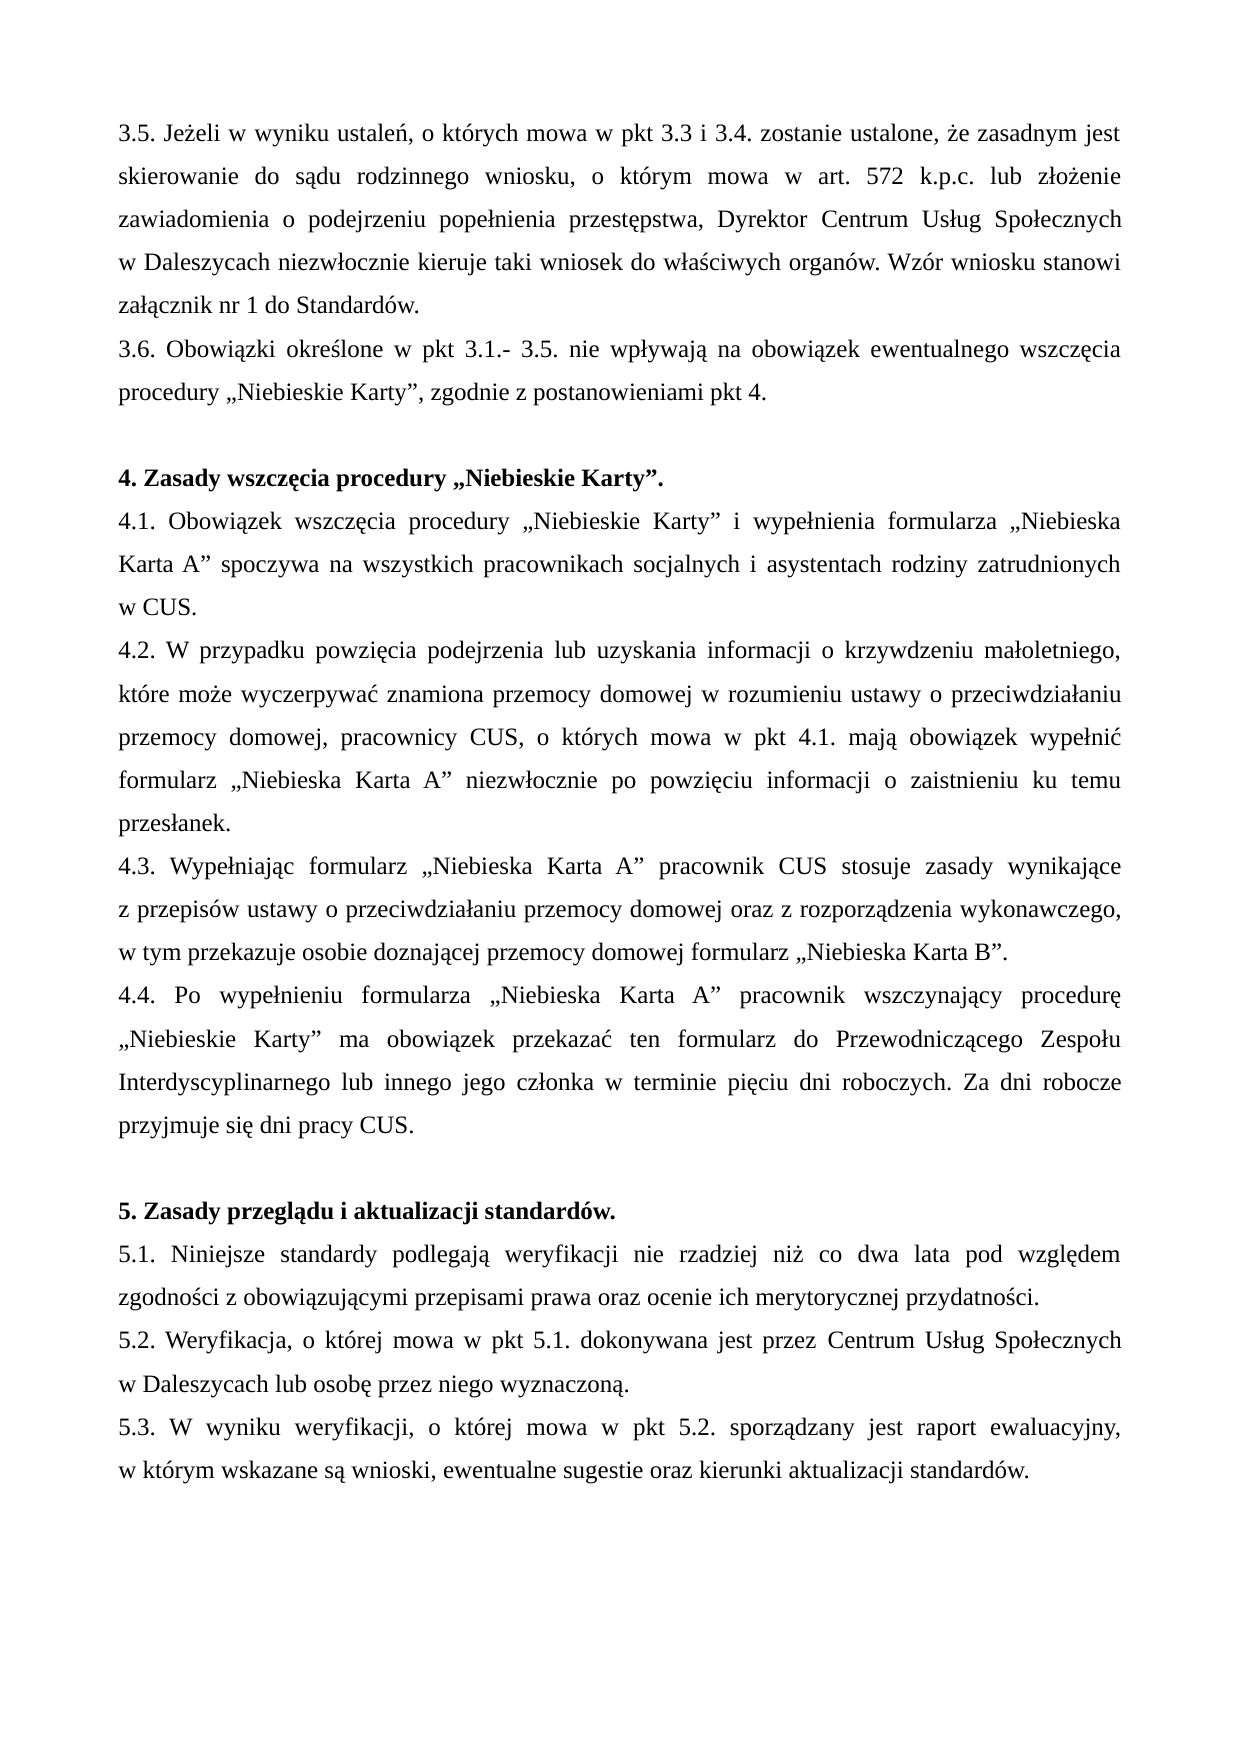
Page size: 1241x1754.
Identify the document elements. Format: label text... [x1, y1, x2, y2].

text 4.2. W przypadku powzięcia podejrzenia lub uzyskania informacji o krzywdzeniu małoletniego, które może wyczerpywać znamiona przemocy domowej w rozumieniu ustawy o przeciwdziałaniu przemocy domowej, pracownicy CUS, o których mowa w pkt 4.1. mają obowiązek wypełnić formularz „Niebieska Karta A” niezwłocznie po powzięciu informacji o zaistnieniu ku temu przesłanek. [118, 636, 1122, 837]
text 5.1. Niniejsze standardy podlegają weryfikacji nie rzadziej niż co dwa lata pod względem zgodności z obowiązującymi przepisami prawa oraz ocenie ich merytorycznej przydatności. [118, 1239, 1122, 1311]
text 4. Zasady wszczęcia procedury „Niebieskie Karty”. [118, 463, 1122, 492]
text 3.5. Jeżeli w wyniku ustaleń, o których mowa w pkt 3.3 i 3.4. zostanie ustalone, że zasadnym jest skierowanie do sądu rodzinnego wniosku, o którym mowa w art. 572 k.p.c. lub złożenie zawiadomienia o podejrzeniu popełnienia przestępstwa, Dyrektor Centrum Usług Społecznych w Daleszycach niezwłocznie kieruje taki wniosek do właściwych organów. Wzór wniosku stanowi załącznik nr 1 do Standardów. [118, 118, 1122, 319]
text 5.3. W wyniku weryfikacji, o której mowa w pkt 5.2. sporządzany jest raport ewaluacyjny, w którym wskazane są wnioski, ewentualne sugestie oraz kierunki aktualizacji standardów. [118, 1412, 1122, 1484]
text 5.2. Weryfikacja, o której mowa w pkt 5.1. dokonywana jest przez Centrum Usług Społecznych w Daleszycach lub osobę przez niego wyznaczoną. [118, 1326, 1122, 1397]
text 4.1. Obowiązek wszczęcia procedury „Niebieskie Karty” i wypełnienia formularza „Niebieska Karta A” spoczywa na wszystkich pracownikach socjalnych i asystentach rodziny zatrudnionych w CUS. [118, 506, 1122, 621]
text 3.6. Obowiązki określone w pkt 3.1.- 3.5. nie wpływają na obowiązek ewentualnego wszczęcia procedury „Niebieskie Karty”, zgodnie z postanowieniami pkt 4. [118, 334, 1122, 406]
text 5. Zasady przeglądu i aktualizacji standardów. [118, 1196, 1122, 1225]
text 4.4. Po wypełnieniu formularza „Niebieska Karta A” pracownik wszczynający procedurę „Niebieskie Karty” ma obowiązek przekazać ten formularz do Przewodniczącego Zespołu Interdyscyplinarnego lub innego jego członka w terminie pięciu dni roboczych. Za dni robocze przyjmuje się dni pracy CUS. [118, 981, 1122, 1139]
text 4.3. Wypełniając formularz „Niebieska Karta A” pracownik CUS stosuje zasady wynikające z przepisów ustawy o przeciwdziałaniu przemocy domowej oraz z rozporządzenia wykonawczego, w tym przekazuje osobie doznającej przemocy domowej formularz „Niebieska Karta B”. [118, 851, 1122, 966]
